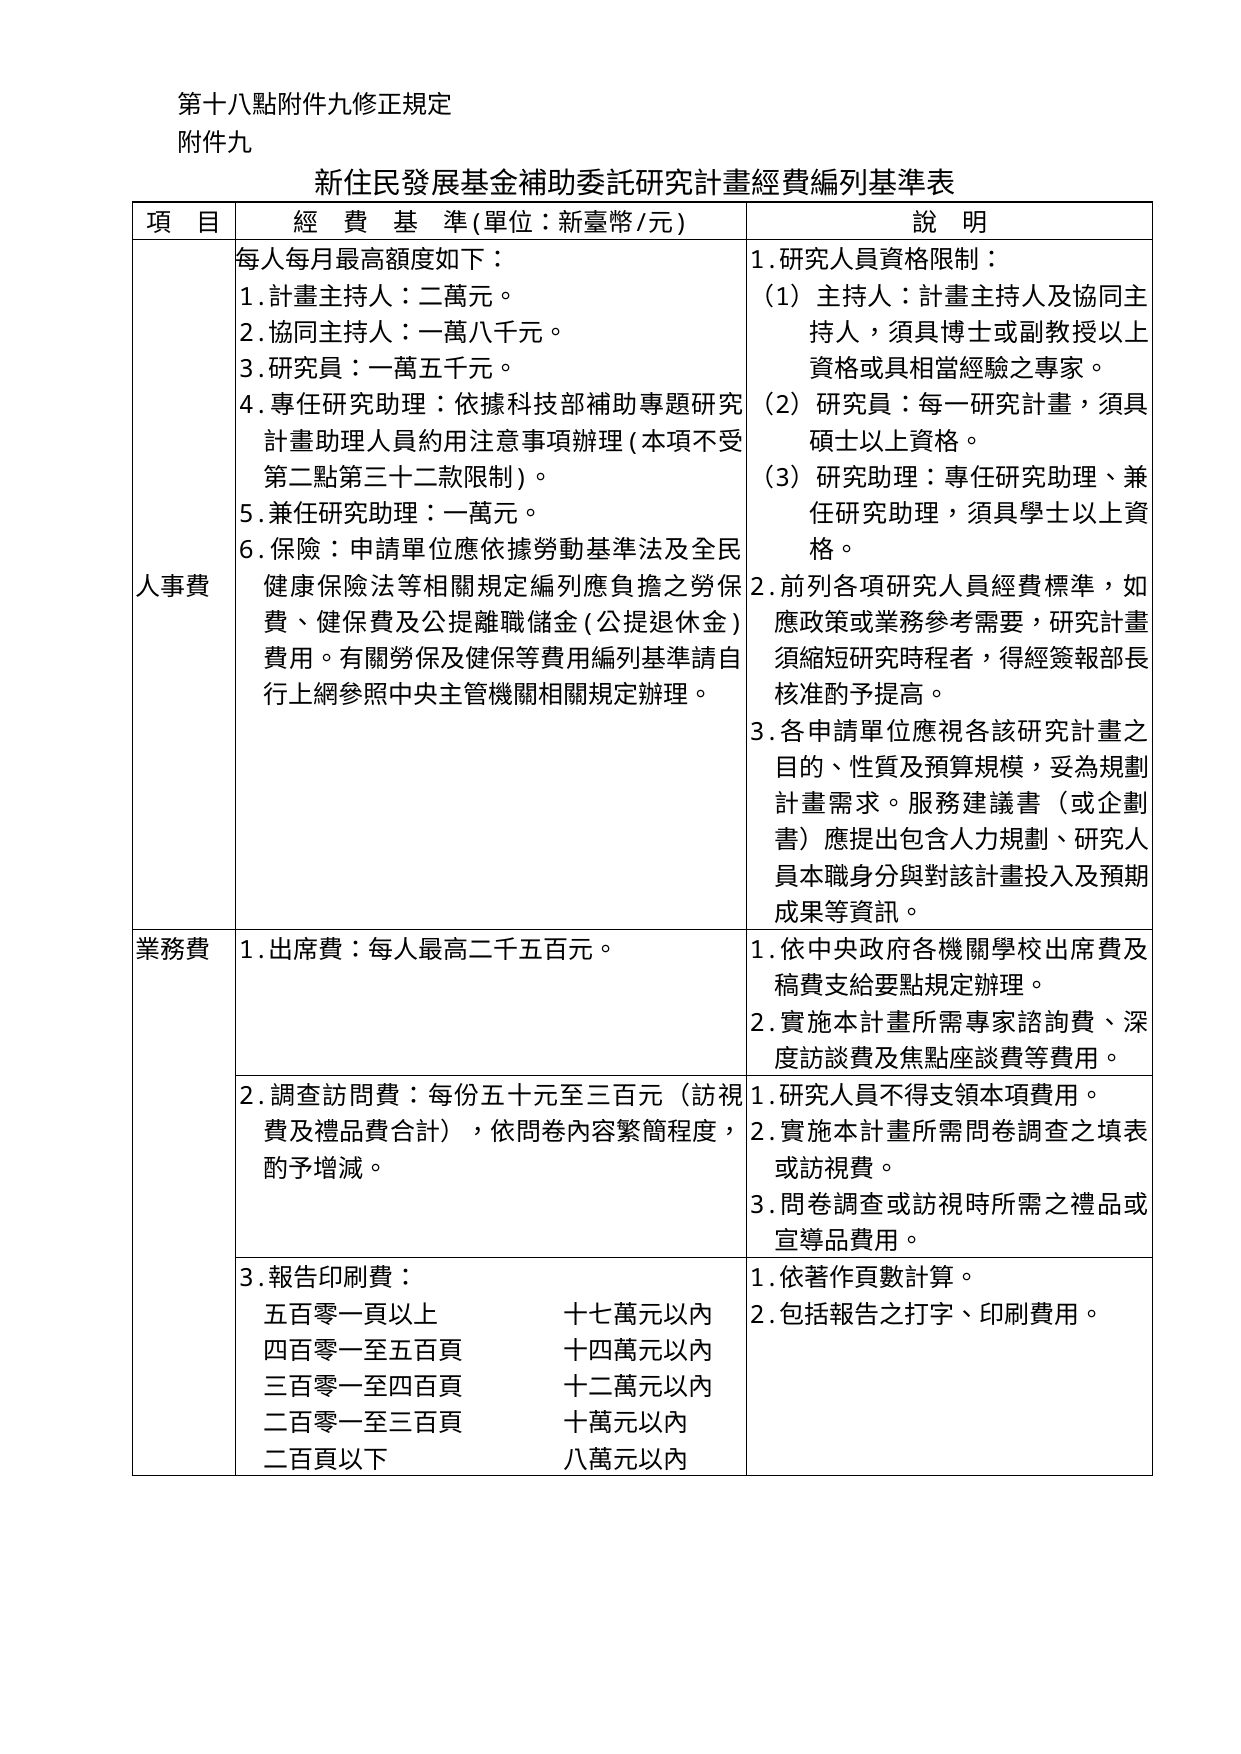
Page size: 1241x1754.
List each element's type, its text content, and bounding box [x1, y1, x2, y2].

table_header 項 目 [133, 203, 235, 239]
table_cell 1.出席費：每人最高二千五百元。 [236, 930, 746, 1074]
table_cell 1.研究人員資格限制： （1）主持人：計畫主持人及協同主持人，須具博士或副教授以上資格或具相當經驗之專家。 （2）研究員：每一研究計畫，須具碩士以上資格。 （3）研究助理：專任研究助理、兼任研究助理，須具學士以上資格。 2.前列各項研究人員經費標準，如應政策或業務參考需要，研究計畫須縮短研究時程者，得經簽報部長核准酌予提高。 3.各申請單位應視各該研究計畫之目的、性質及預算規模，妥為規劃計畫需求。服務建議書（或企劃書）應提出包含人力規劃、研究人員本職身分與對該計畫投入及預期成果等資訊。 [747, 240, 1152, 928]
table_cell 1.研究人員不得支領本項費用。 2.實施本計畫所需問卷調查之填表或訪視費。 3.問卷調查或訪視時所需之禮品或宣導品費用。 [747, 1076, 1152, 1257]
table_cell 1.依著作頁數計算。 2.包括報告之打字、印刷費用。 [747, 1258, 1152, 1475]
table_cell 業務費 [133, 930, 235, 1475]
table_cell 1.依中央政府各機關學校出席費及稿費支給要點規定辦理。 2.實施本計畫所需專家諮詢費、深度訪談費及焦點座談費等費用。 [747, 930, 1152, 1074]
text 新住民發展基金補助委託研究計畫經費編列基準表 [177, 159, 1092, 201]
table_cell 3.報告印刷費： 五百零一頁以上 十七萬元以內 四百零一至五百頁 十四萬元以內 三百零一至四百頁 十二萬元以內 二百零一至三百頁 十萬元以內 二百頁以下 八萬元以內 [236, 1258, 746, 1475]
table_header 說 明 [747, 203, 1152, 239]
text 附件九 [177, 123, 1092, 159]
table_cell 每人每月最高額度如下： 1.計畫主持人：二萬元。 2.協同主持人：一萬八千元。 3.研究員：一萬五千元。 4.專任研究助理：依據科技部補助專題研究計畫助理人員約用注意事項辦理(本項不受第二點第三十二款限制)。 5.兼任研究助理：一萬元。 6.保險：申請單位應依據勞動基準法及全民健康保險法等相關規定編列應負擔之勞保費、健保費及公提離職儲金(公提退休金)費用。有關勞保及健保等費用編列基準請自行上網參照中央主管機關相關規定辦理。 [236, 240, 746, 928]
table_header 經 費 基 準(單位：新臺幣/元) [236, 203, 746, 239]
text 第十八點附件九修正規定 [177, 75, 1092, 123]
table_cell 2.調查訪問費：每份五十元至三百元（訪視費及禮品費合計），依問卷內容繁簡程度，酌予增減。 [236, 1076, 746, 1257]
table_cell 人事費 [133, 240, 235, 928]
